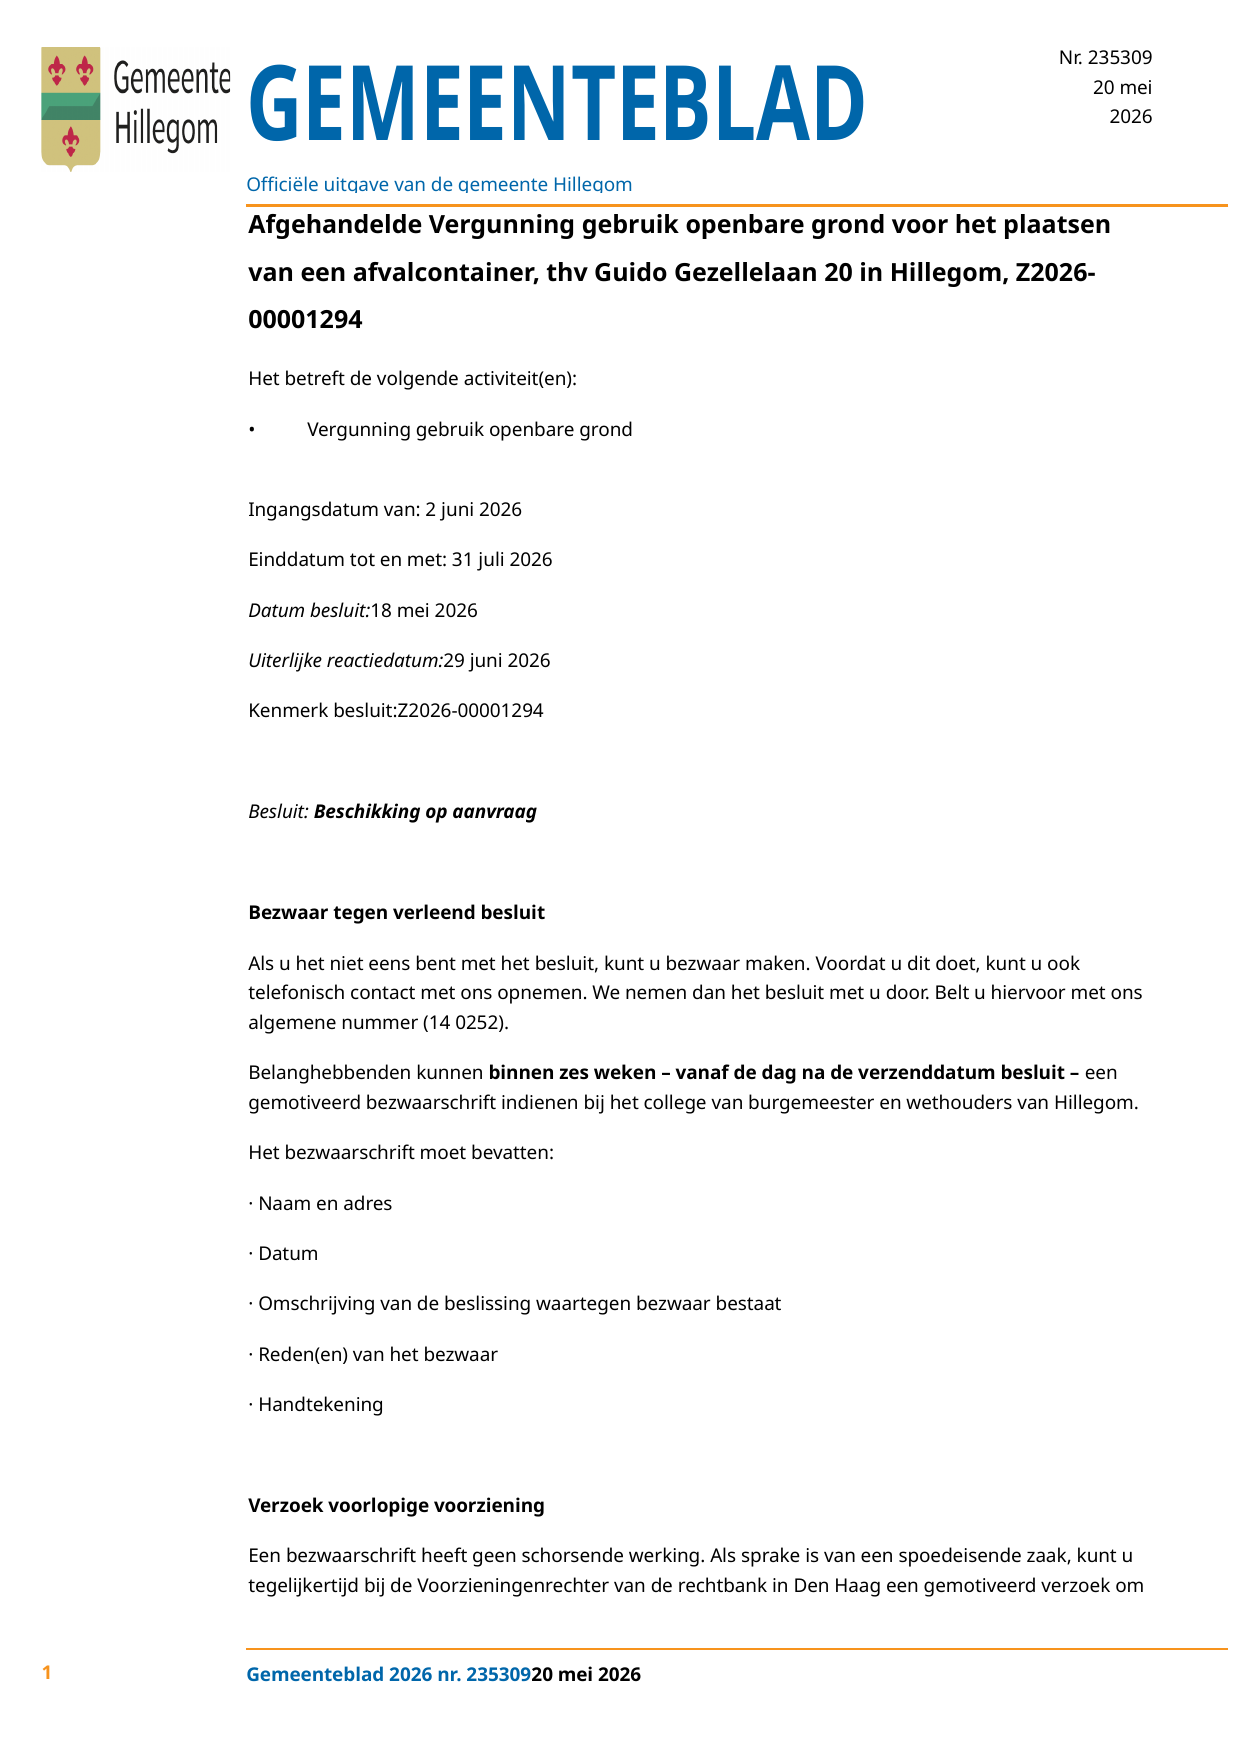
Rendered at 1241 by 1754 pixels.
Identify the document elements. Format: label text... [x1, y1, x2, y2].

text · Handtekening [248, 1391, 1152, 1417]
text · Omschrijving van de beslissing waartegen bezwaar bestaat [248, 1291, 1152, 1316]
text Belanghebbenden kunnen binnen zes weken – vanaf de dag na de verzenddatum besluit – een gemotiveerd bezwaarschrift indienen bij het college van burgemeester en wethouders van Hillegom. [248, 1059, 1152, 1114]
text · Naam en adres [248, 1190, 1152, 1215]
text Kenmerk besluit:Z2026-00001294 [248, 698, 1152, 723]
picture [41, 47, 231, 172]
text Verzoek voorlopige voorziening [248, 1492, 1152, 1518]
text Een bezwaarschrift heeft geen schorsende werking. Als sprake is van een spoedeisende zaak, kunt u tegelijkertijd bij de Voorzieningenrechter van de rechtbank in Den Haag een gemotiveerd verzoek om [248, 1543, 1152, 1598]
text Bezwaar tegen verleend besluit [248, 899, 1152, 925]
text Het betreft de volgende activiteit(en): [248, 366, 1152, 391]
text Als u het niet eens bent met het besluit, kunt u bezwaar maken. Voordat u dit doet, kunt u ook telefonisch contact met ons opnemen. We nemen dan het besluit met u door. Belt u hiervoor met ons algemene nummer (14 0252). [248, 950, 1152, 1034]
list Vergunning gebruik openbare grond [248, 416, 1152, 442]
text Besluit: Beschikking op aanvraag [248, 798, 1152, 824]
text Einddatum tot en met: 31 juli 2026 [248, 546, 1152, 572]
text Afgehandelde Vergunning gebruik openbare grond voor het plaatsen van een afvalcontainer, thv Guido Gezellelaan 20 in Hillegom, Z2026-00001294 [248, 207, 1152, 336]
text · Reden(en) van het bezwaar [248, 1341, 1152, 1367]
text Ingangsdatum van: 2 juni 2026 [248, 496, 1152, 522]
text Het bezwaarschrift moet bevatten: [248, 1139, 1152, 1165]
text Uiterlijke reactiedatum:29 juni 2026 [248, 647, 1152, 673]
text · Datum [248, 1240, 1152, 1266]
text Datum besluit:18 mei 2026 [248, 597, 1152, 622]
